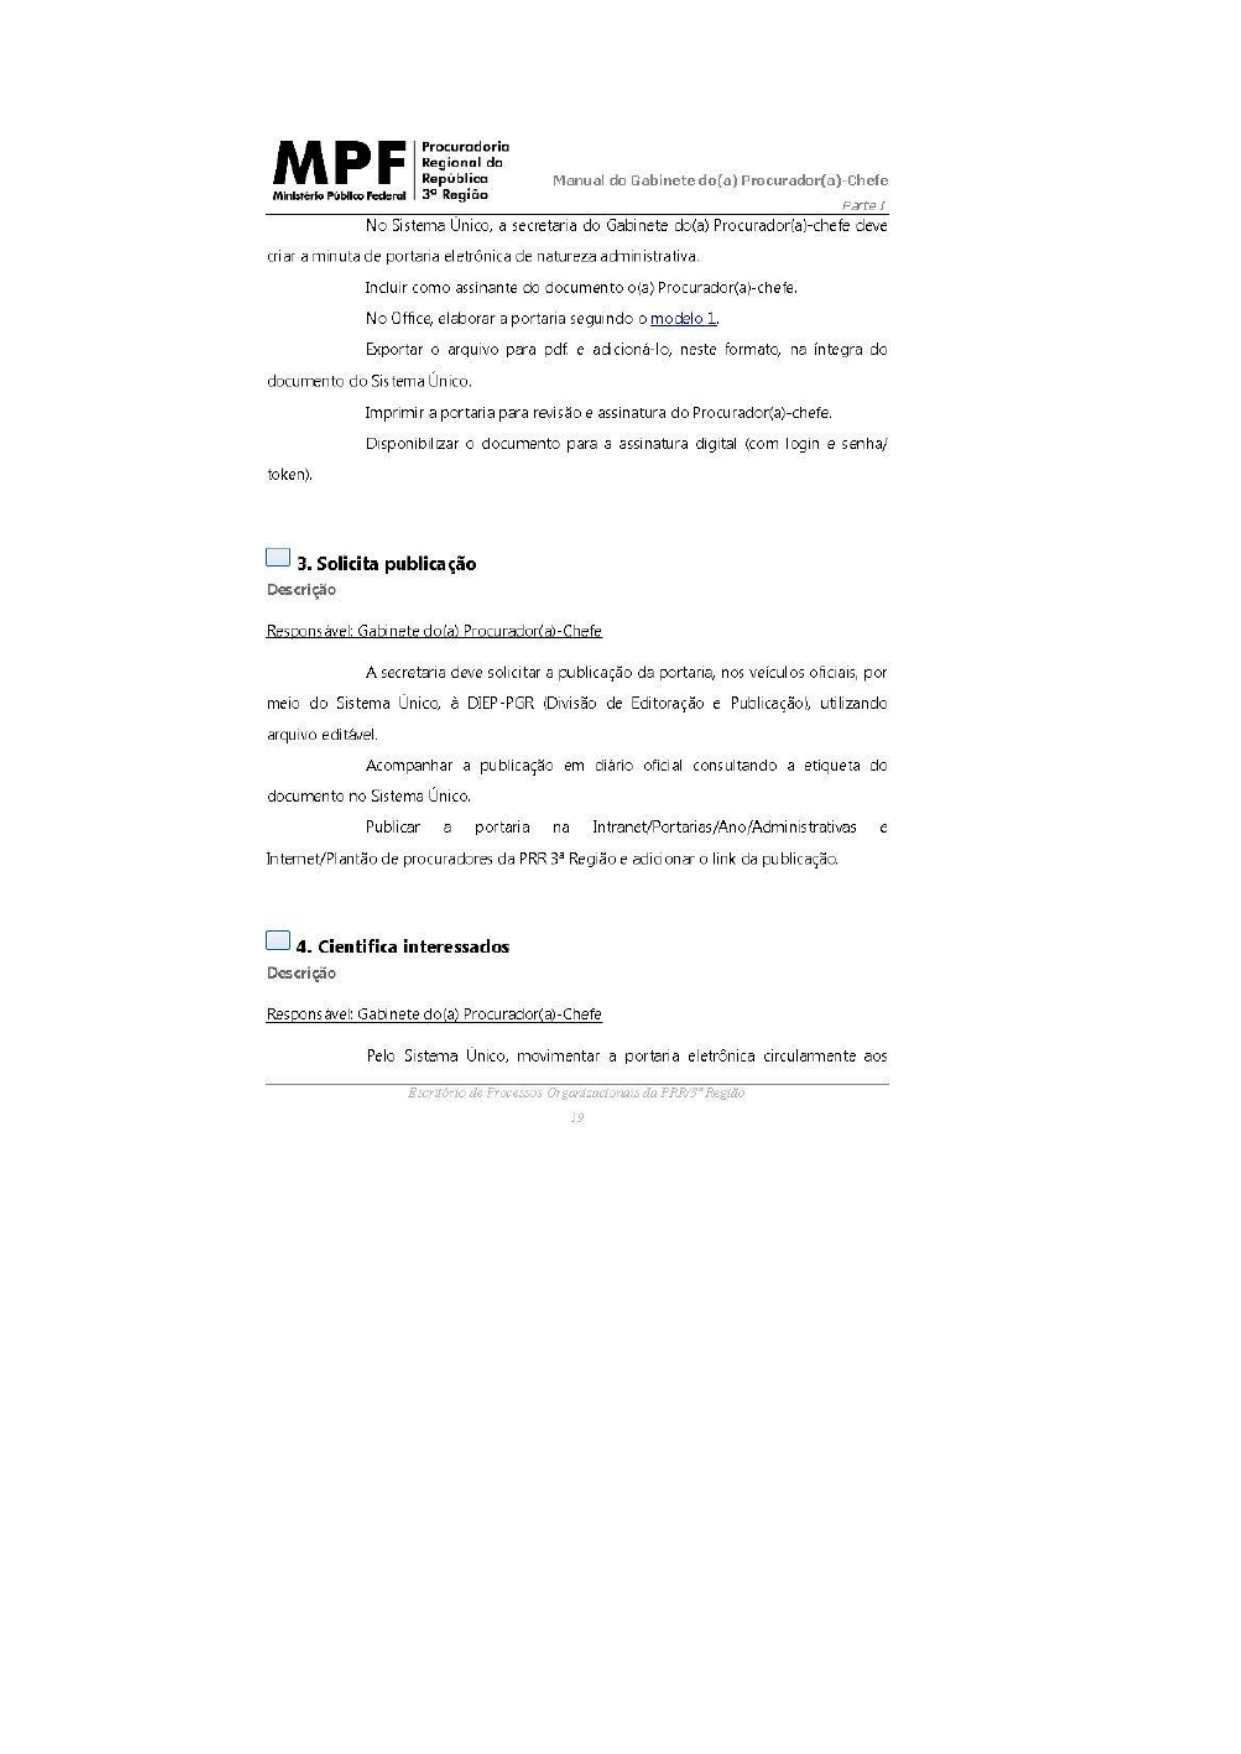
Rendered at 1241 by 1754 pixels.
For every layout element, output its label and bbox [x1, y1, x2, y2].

picture [116, 105, 1122, 1324]
